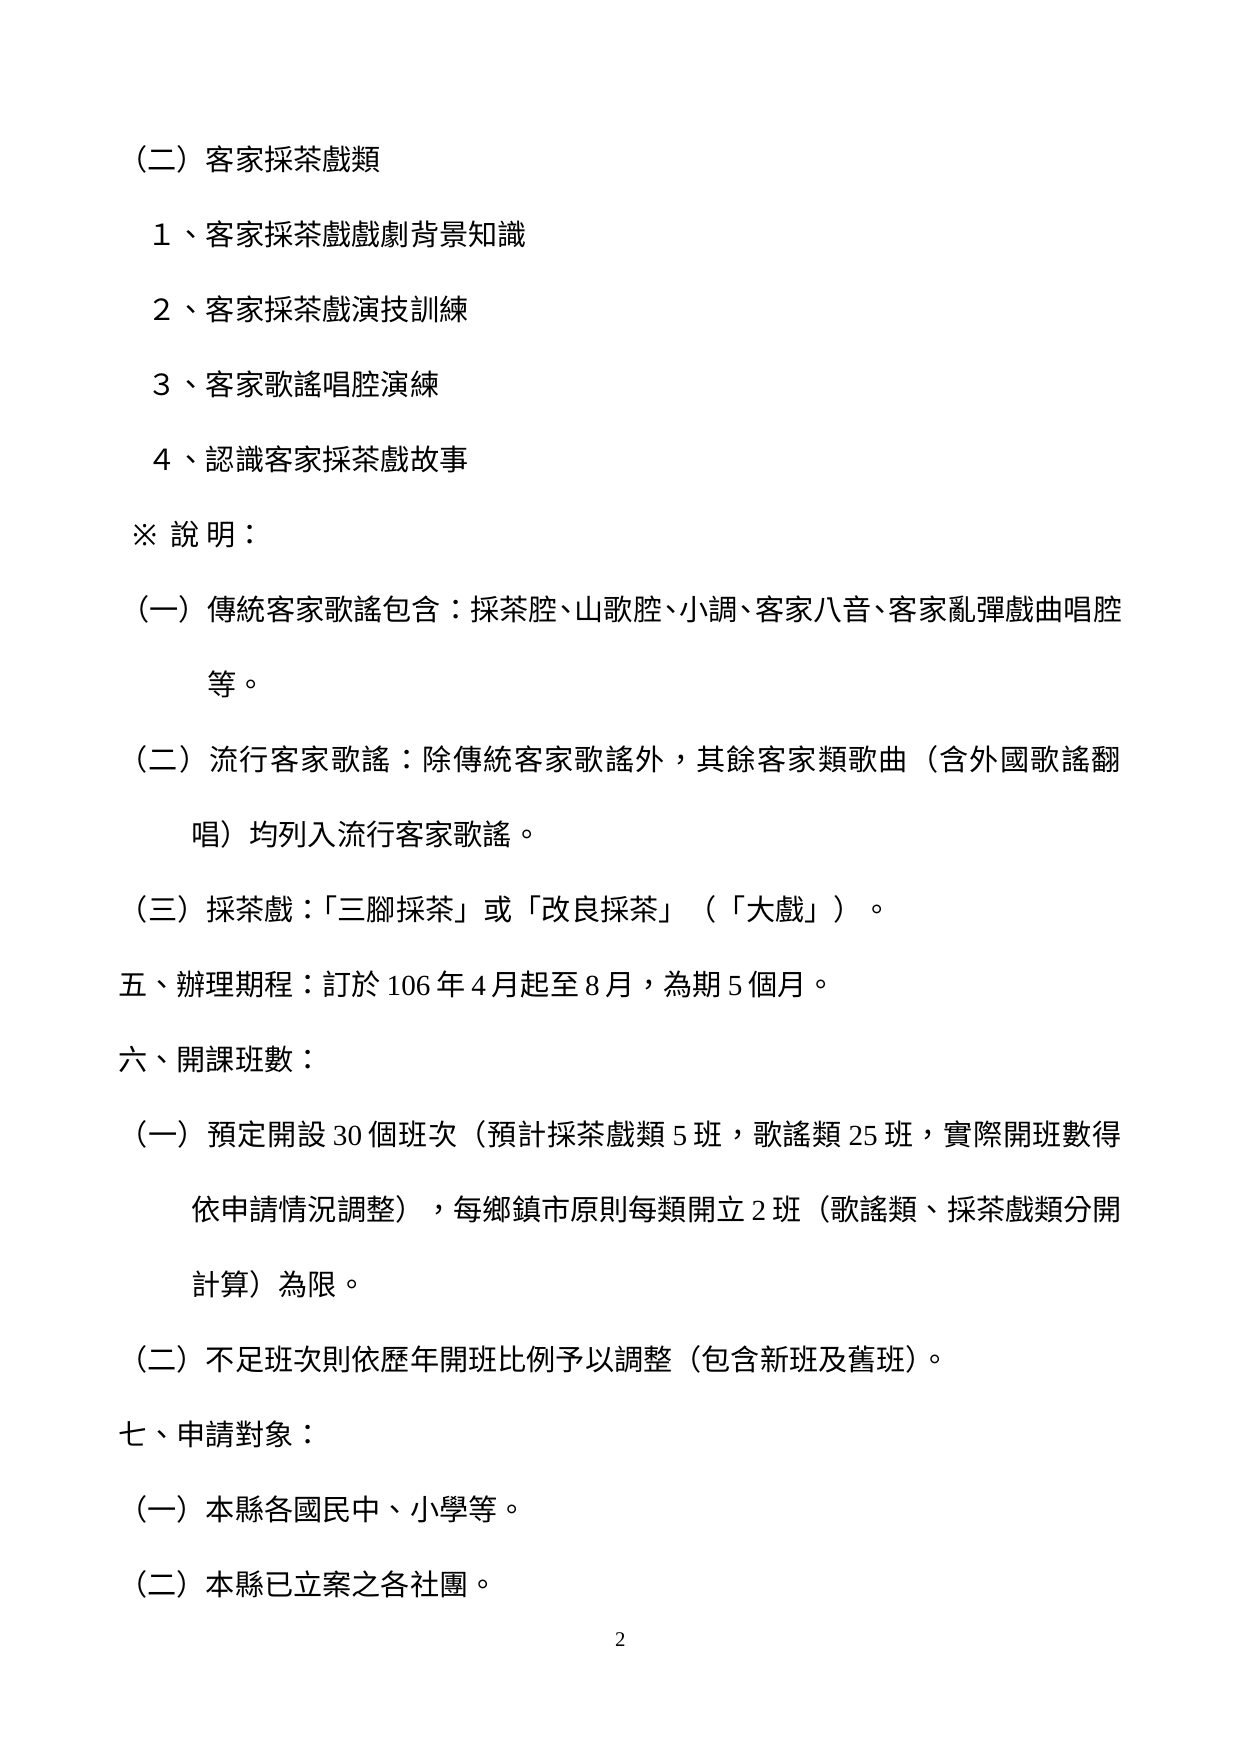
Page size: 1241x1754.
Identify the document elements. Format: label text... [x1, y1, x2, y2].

text （二）流行客家歌謠：除傳統客家歌謠外，其餘客家類歌曲（含外國歌謠翻唱）均列入流行客家歌謠。 [118, 720, 1122, 870]
text （一）預定開設30個班次（預計採茶戲類5班，歌謠類25班，實際開班數得依申請情況調整），每鄉鎮市原則每類開立2班（歌謠類、採茶戲類分開計算）為限。 [118, 1095, 1122, 1320]
text （三）採茶戲：「三腳採茶」或「改良採茶」（「大戲」）。 [119, 870, 1122, 945]
text ２、客家採茶戲演技訓練 [118, 270, 1122, 345]
text （二）本縣已立案之各社團。 [118, 1545, 1122, 1620]
text ３、客家歌謠唱腔演練 [118, 345, 1122, 420]
text 七、申請對象： [118, 1395, 1122, 1470]
text （一）本縣各國民中、小學等。 [118, 1470, 1122, 1545]
text （二）客家採茶戲類 [118, 120, 1122, 195]
text （一）傳統客家歌謠包含：採茶腔、山歌腔、小調、客家八音、客家亂彈戲曲唱腔等。 [120, 570, 1122, 720]
text 六、開課班數： [118, 1020, 1122, 1095]
text ４、認識客家採茶戲故事 [118, 420, 1122, 495]
text 五、辦理期程：訂於106年4月起至8月，為期5個月。 [118, 945, 1122, 1020]
list 說 明： [132, 495, 1122, 570]
text １、客家採茶戲戲劇背景知識 [118, 195, 1122, 270]
text （二）不足班次則依歷年開班比例予以調整（包含新班及舊班）。 [118, 1320, 1122, 1395]
